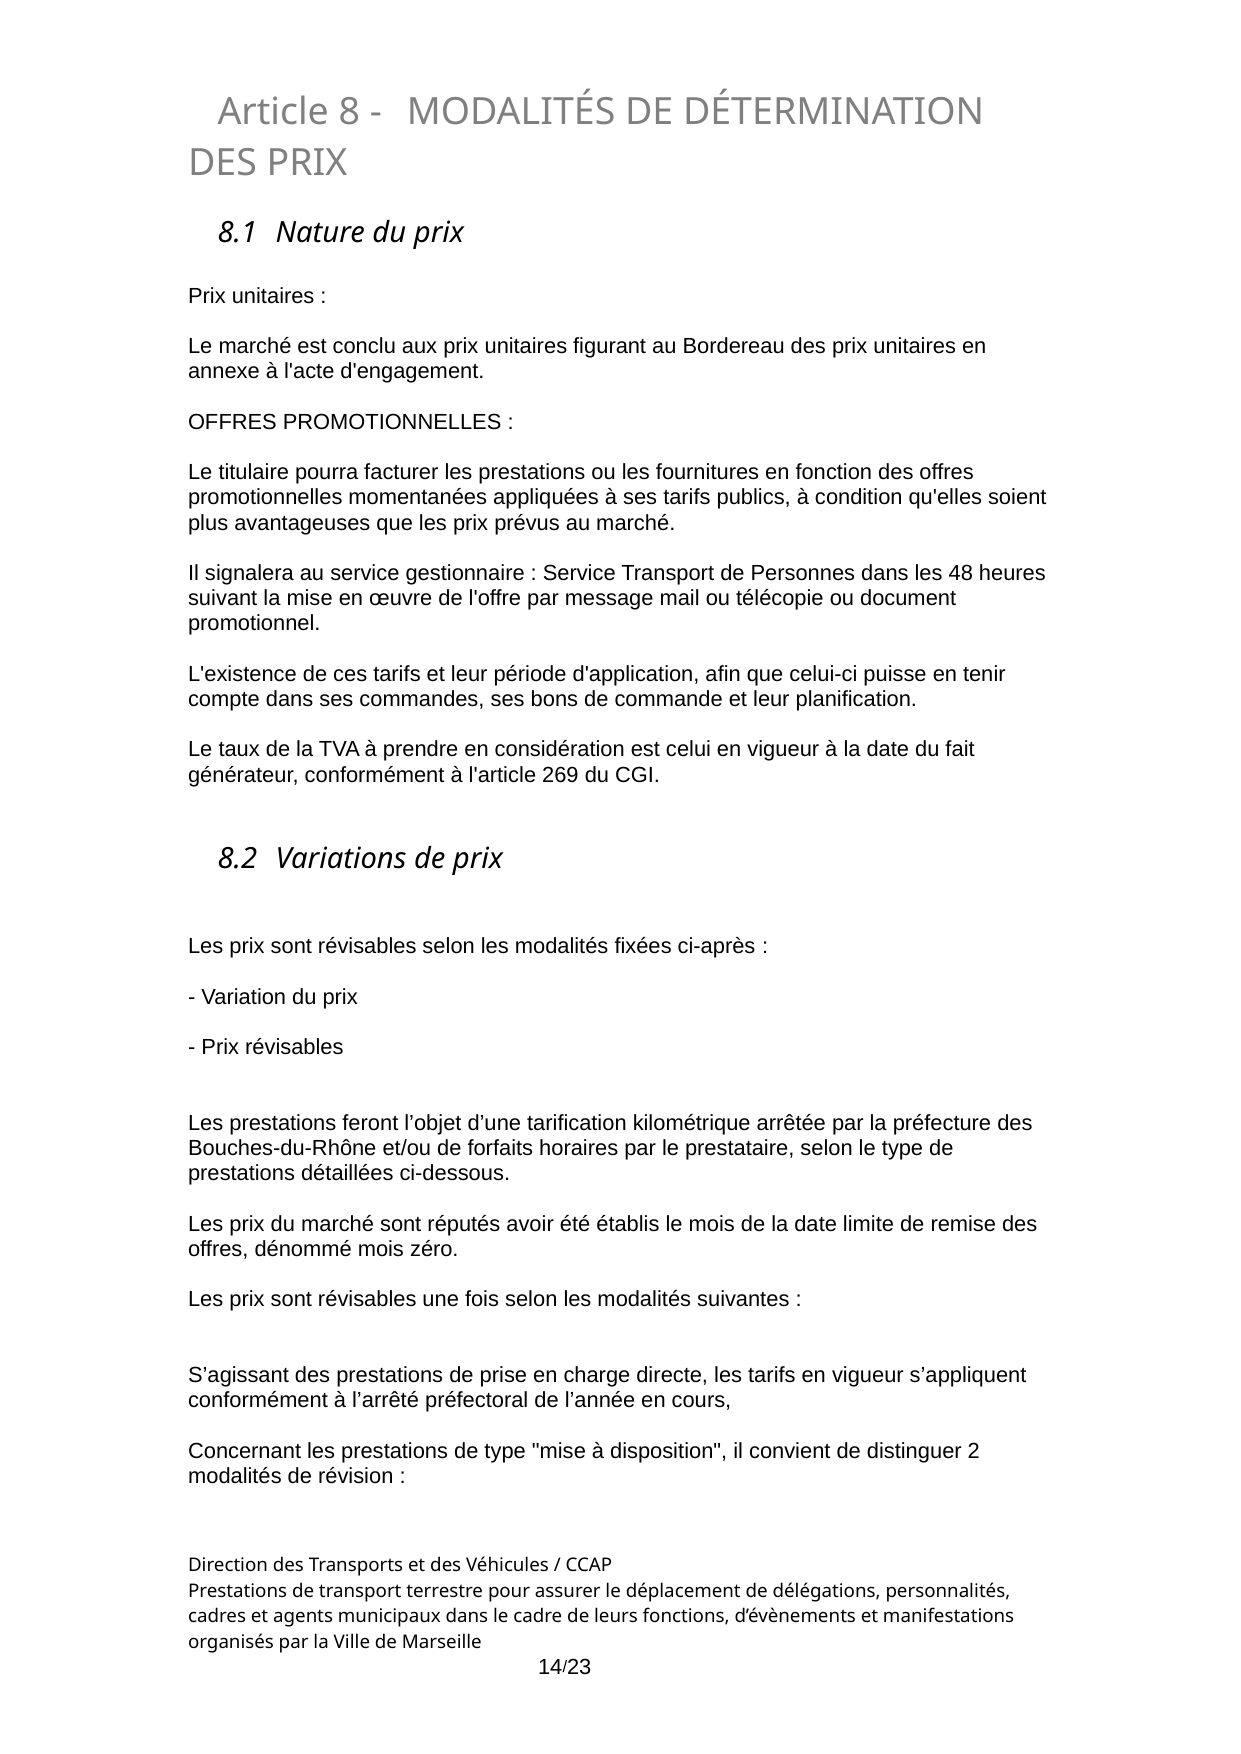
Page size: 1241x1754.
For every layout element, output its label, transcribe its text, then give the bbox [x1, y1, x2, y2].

text Le taux de la TVA à prendre en considération est celui en vigueur à la date du fait générateur, conformément à l'article 269 du CGI. [188, 736, 1052, 787]
text S’agissant des prestations de prise en charge directe, les tarifs en vigueur s’appliquent conformément à l’arrêté préfectoral de l’année en cours, [188, 1362, 1052, 1412]
text OFFRES PROMOTIONNELLES : [188, 409, 1052, 434]
text Concernant les prestations de type "mise à disposition", il convient de distinguer 2 modalités de révision : [188, 1437, 1052, 1488]
text - Prix révisables [188, 1034, 1052, 1059]
text Prix unitaires : [188, 283, 1052, 308]
text Les prestations feront l’objet d’une tarification kilométrique arrêtée par la préfecture des Bouches-du-Rhône et/ou de forfaits horaires par le prestataire, selon le type de prestations détaillées ci-dessous. [188, 1110, 1052, 1185]
text Les prix sont révisables une fois selon les modalités suivantes : [188, 1286, 1052, 1311]
text Les prix du marché sont réputés avoir été établis le mois de la date limite de remise des offres, dénommé mois zéro. [188, 1211, 1052, 1261]
text Les prix sont révisables selon les modalités fixées ci-après : [188, 933, 1052, 958]
text Il signalera au service gestionnaire : Service Transport de Personnes dans les 48 heures suivant la mise en œuvre de l'offre par message mail ou télécopie ou document promotionnel. [188, 560, 1052, 636]
subtitle Variations de prix [188, 837, 1052, 877]
text L'existence de ces tarifs et leur période d'application, afin que celui-ci puisse en tenir compte dans ses commandes, ses bons de commande et leur planification. [188, 661, 1052, 711]
subtitle Nature du prix [188, 211, 1052, 251]
text Le marché est conclu aux prix unitaires figurant au Bordereau des prix unitaires en annexe à l'acte d'engagement. [188, 333, 1052, 383]
text - Variation du prix [188, 984, 1052, 1009]
subtitle MODALITÉS DE DÉTERMINATION DES PRIX [188, 84, 1052, 186]
text Le titulaire pourra facturer les prestations ou les fournitures en fonction des offres promotionnelles momentanées appliquées à ses tarifs publics, à condition qu'elles soient plus avantageuses que les prix prévus au marché. [188, 459, 1052, 535]
